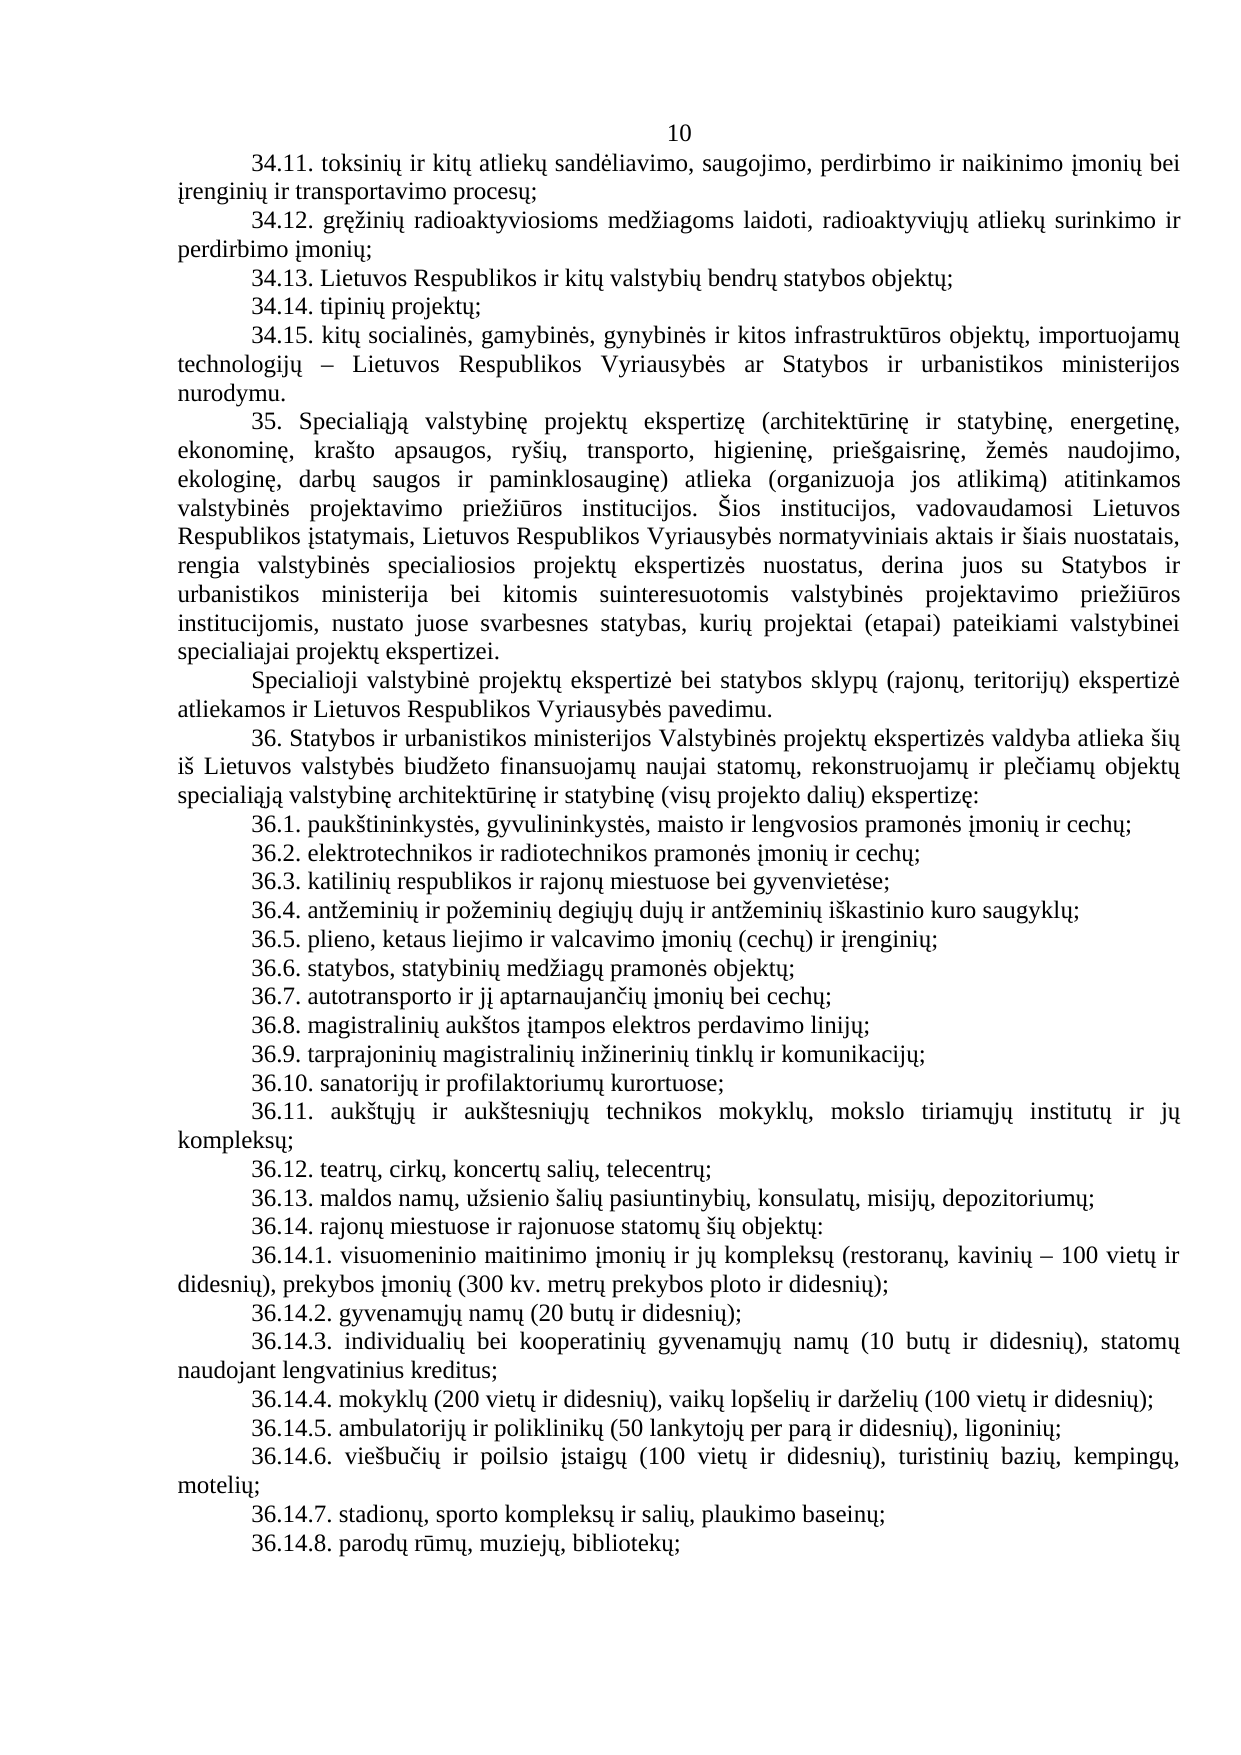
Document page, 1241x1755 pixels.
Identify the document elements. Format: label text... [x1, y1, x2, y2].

text 36.14.2. gyvenamųjų namų (20 butų ir didesnių); [177, 1298, 1181, 1326]
text 36.14.4. mokyklų (200 vietų ir didesnių), vaikų lopšelių ir darželių (100 vietų ir didesnių); [177, 1384, 1181, 1413]
text 34.14. tipinių projektų; [177, 291, 1181, 320]
text 36.14.8. parodų rūmų, muziejų, bibliotekų; [177, 1528, 1181, 1556]
text 36.6. statybos, statybinių medžiagų pramonės objektų; [177, 953, 1181, 981]
text 36.13. maldos namų, užsienio šalių pasiuntinybių, konsulatų, misijų, depozitoriumų; [177, 1183, 1181, 1211]
text 36.7. autotransporto ir jį aptarnaujančių įmonių bei cechų; [177, 981, 1181, 1010]
text 36.11. aukštųjų ir aukštesniųjų technikos mokyklų, mokslo tiriamųjų institutų ir jų kompleksų; [177, 1096, 1181, 1154]
text 36.12. teatrų, cirkų, koncertų salių, telecentrų; [177, 1154, 1181, 1183]
text 35. Specialiąją valstybinę projektų ekspertizę (architektūrinę ir statybinę, energetinę, ekonominę, krašto apsaugos, ryšių, transporto, higieninę, priešgaisrinę, žemės naudojimo, ekologinę, darbų saugos ir paminklosauginę) atlieka (organizuoja jos atlikimą) atitinkamos valstybinės projektavimo priežiūros institucijos. Šios institucijos, vadovaudamosi Lietuvos Respublikos įstatymais, Lietuvos Respublikos Vyriausybės normatyviniais aktais ir šiais nuostatais, rengia valstybinės specialiosios projektų ekspertizės nuostatus, derina juos su Statybos ir urbanistikos ministerija bei kitomis suinteresuotomis valstybinės projektavimo priežiūros institucijomis, nustato juose svarbesnes statybas, kurių projektai (etapai) pateikiami valstybinei specialiajai projektų ekspertizei. [177, 406, 1181, 665]
text 36.1. paukštininkystės, gyvulininkystės, maisto ir lengvosios pramonės įmonių ir cechų; [177, 809, 1181, 838]
text 36.14.7. stadionų, sporto kompleksų ir salių, plaukimo baseinų; [177, 1499, 1181, 1528]
text 34.12. gręžinių radioaktyviosioms medžiagoms laidoti, radioaktyviųjų atliekų surinkimo ir perdirbimo įmonių; [177, 205, 1181, 263]
text 36.8. magistralinių aukštos įtampos elektros perdavimo linijų; [177, 1010, 1181, 1039]
text 36.5. plieno, ketaus liejimo ir valcavimo įmonių (cechų) ir įrenginių; [177, 924, 1181, 953]
text 36.14.1. visuomeninio maitinimo įmonių ir jų kompleksų (restoranų, kavinių – 100 vietų ir didesnių), prekybos įmonių (300 kv. metrų prekybos ploto ir didesnių); [177, 1240, 1181, 1298]
text 36.2. elektrotechnikos ir radiotechnikos pramonės įmonių ir cechų; [177, 838, 1181, 866]
text 36.14.3. individualių bei kooperatinių gyvenamųjų namų (10 butų ir didesnių), statomų naudojant lengvatinius kreditus; [177, 1326, 1181, 1384]
text 36.14.6. viešbučių ir poilsio įstaigų (100 vietų ir didesnių), turistinių bazių, kempingų, motelių; [177, 1441, 1181, 1499]
text 34.13. Lietuvos Respublikos ir kitų valstybių bendrų statybos objektų; [177, 263, 1181, 291]
text 36.14. rajonų miestuose ir rajonuose statomų šių objektų: [177, 1211, 1181, 1240]
text 36.3. katilinių respublikos ir rajonų miestuose bei gyvenvietėse; [177, 866, 1181, 895]
text 36.4. antžeminių ir požeminių degiųjų dujų ir antžeminių iškastinio kuro saugyklų; [177, 895, 1181, 924]
text 36.9. tarprajoninių magistralinių inžinerinių tinklų ir komunikacijų; [177, 1039, 1181, 1068]
text 34.15. kitų socialinės, gamybinės, gynybinės ir kitos infrastruktūros objektų, importuojamų technologijų – Lietuvos Respublikos Vyriausybės ar Statybos ir urbanistikos ministerijos nurodymu. [177, 320, 1181, 406]
text 36.14.5. ambulatorijų ir poliklinikų (50 lankytojų per parą ir didesnių), ligoninių; [177, 1413, 1181, 1441]
text Specialioji valstybinė projektų ekspertizė bei statybos sklypų (rajonų, teritorijų) ekspertizė atliekamos ir Lietuvos Respublikos Vyriausybės pavedimu. [177, 665, 1181, 723]
text 34.11. toksinių ir kitų atliekų sandėliavimo, saugojimo, perdirbimo ir naikinimo įmonių bei įrenginių ir transportavimo procesų; [177, 148, 1181, 205]
text 36. Statybos ir urbanistikos ministerijos Valstybinės projektų ekspertizės valdyba atlieka šių iš Lietuvos valstybės biudžeto finansuojamų naujai statomų, rekonstruojamų ir plečiamų objektų specialiąją valstybinę architektūrinę ir statybinę (visų projekto dalių) ekspertizę: [177, 723, 1181, 809]
text 36.10. sanatorijų ir profilaktoriumų kurortuose; [177, 1068, 1181, 1096]
